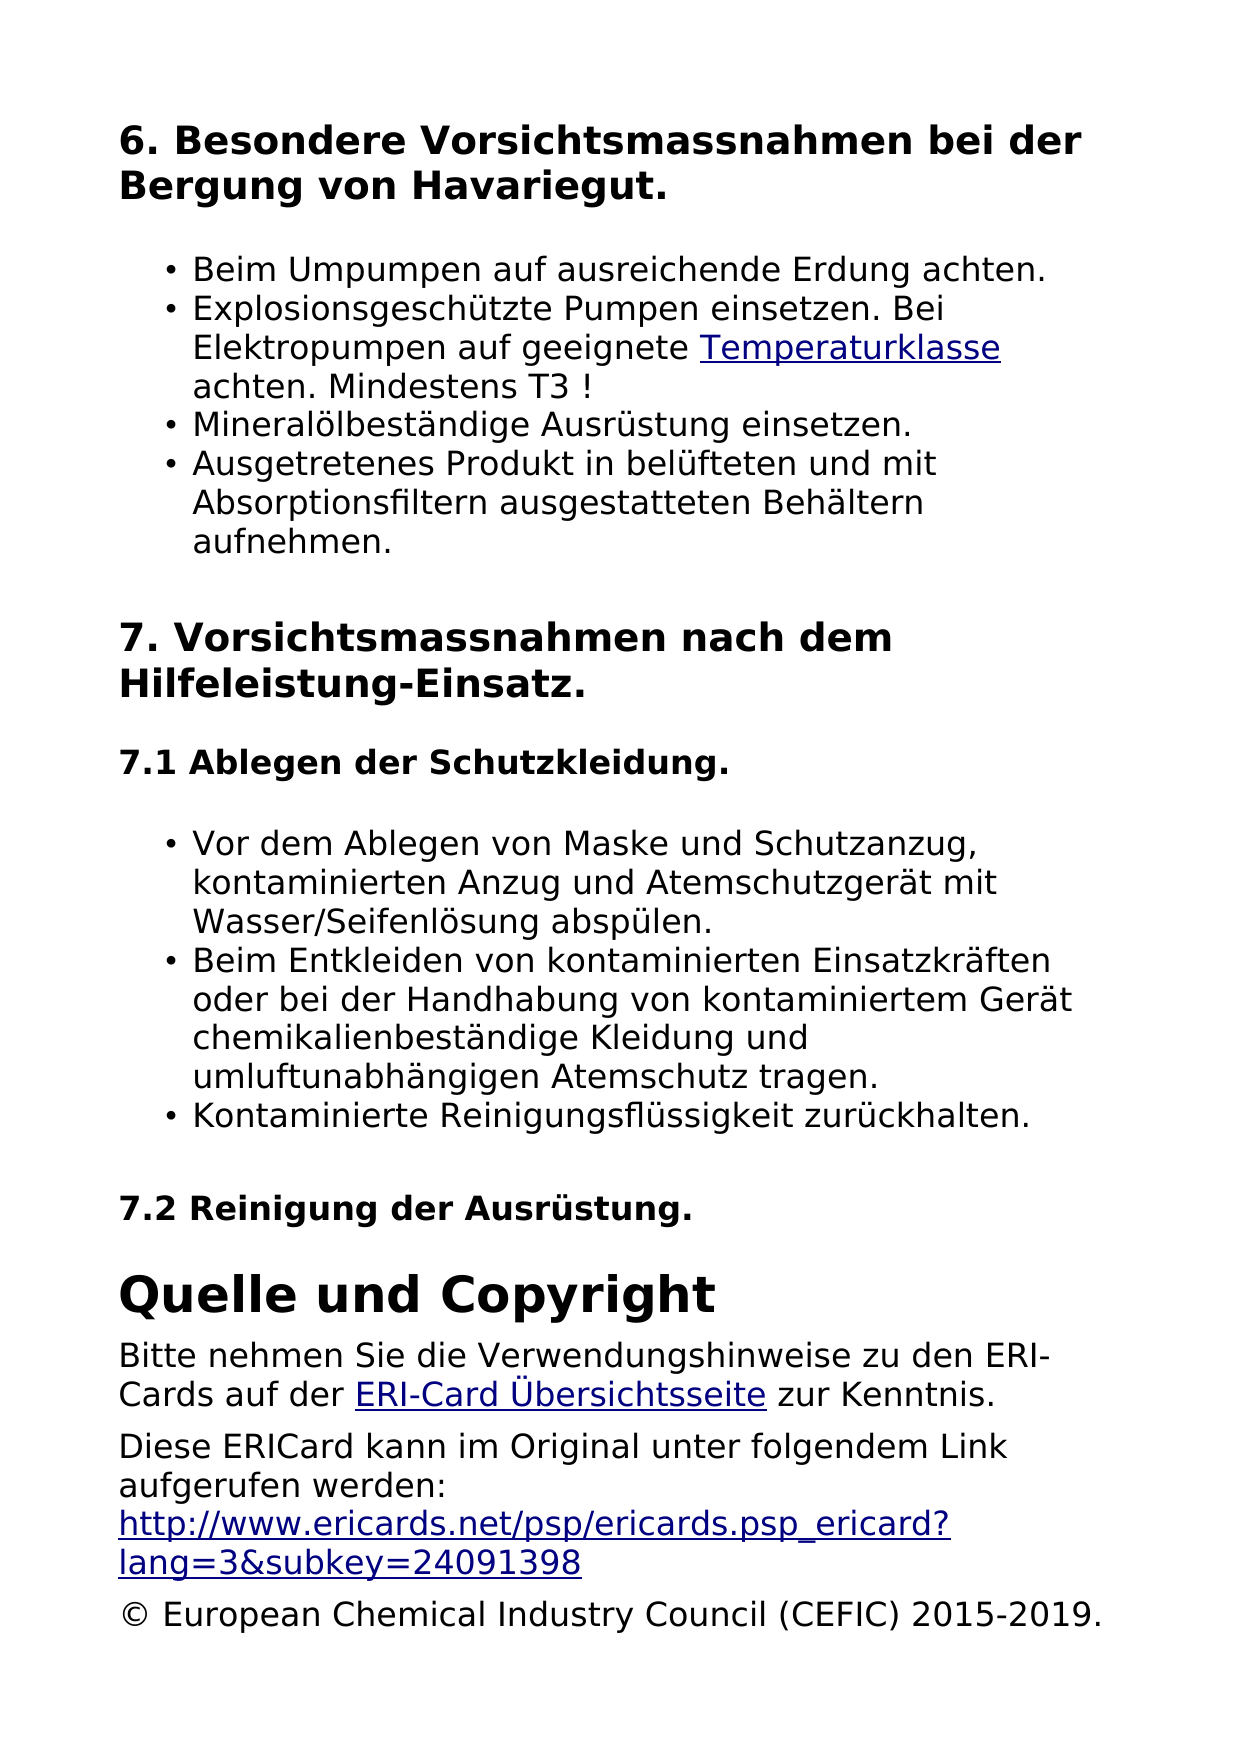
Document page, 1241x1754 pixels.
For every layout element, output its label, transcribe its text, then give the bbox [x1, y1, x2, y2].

list Kontaminierte Reinigungsflüssigkeit zurückhalten. [177, 1097, 1122, 1135]
text © European Chemical Industry Council (CEFIC) 2015-2019. [118, 1595, 1122, 1634]
subtitle 6. Besondere Vorsichtsmassnahmen bei der Bergung von Havariegut. [118, 118, 1122, 208]
subtitle 7.1 Ablegen der Schutzkleidung. [118, 744, 1122, 783]
subtitle 7.2 Reinigung der Ausrüstung. [118, 1190, 1122, 1229]
list Ausgetretenes Produkt in belüfteten und mit Absorptionsfiltern ausgestatteten Behältern aufnehmen. [177, 445, 1122, 561]
list Explosionsgeschützte Pumpen einsetzen. Bei Elektropumpen auf geeignete Temperaturklasse achten. Mindestens T3 ! [177, 289, 1122, 406]
text Diese ERICard kann im Original unter folgendem Link aufgerufen werden: http://www.ericards.net/psp/ericards.psp_ericard?lang=3&subkey=24091398 [118, 1427, 1122, 1583]
list Beim Entkleiden von kontaminierten Einsatzkräften oder bei der Handhabung von kontaminiertem Gerät chemikalienbeständige Kleidung und umluftunabhängigen Atemschutz tragen. [177, 941, 1122, 1097]
list Beim Umpumpen auf ausreichende Erdung achten. [177, 251, 1122, 289]
text Bitte nehmen Sie die Verwendungshinweise zu den ERI-Cards auf der ERI-Card Übersichtsseite zur Kenntnis. [118, 1337, 1122, 1415]
subtitle 7. Vorsichtsmassnahmen nach dem Hilfeleistung-Einsatz. [118, 616, 1122, 706]
list Vor dem Ablegen von Maske und Schutzanzug, kontaminierten Anzug und Atemschutzgerät mit Wasser/Seifenlösung abspülen. [177, 824, 1122, 941]
subtitle Quelle und Copyright [118, 1266, 1122, 1324]
list Mineralölbeständige Ausrüstung einsetzen. [177, 406, 1122, 445]
